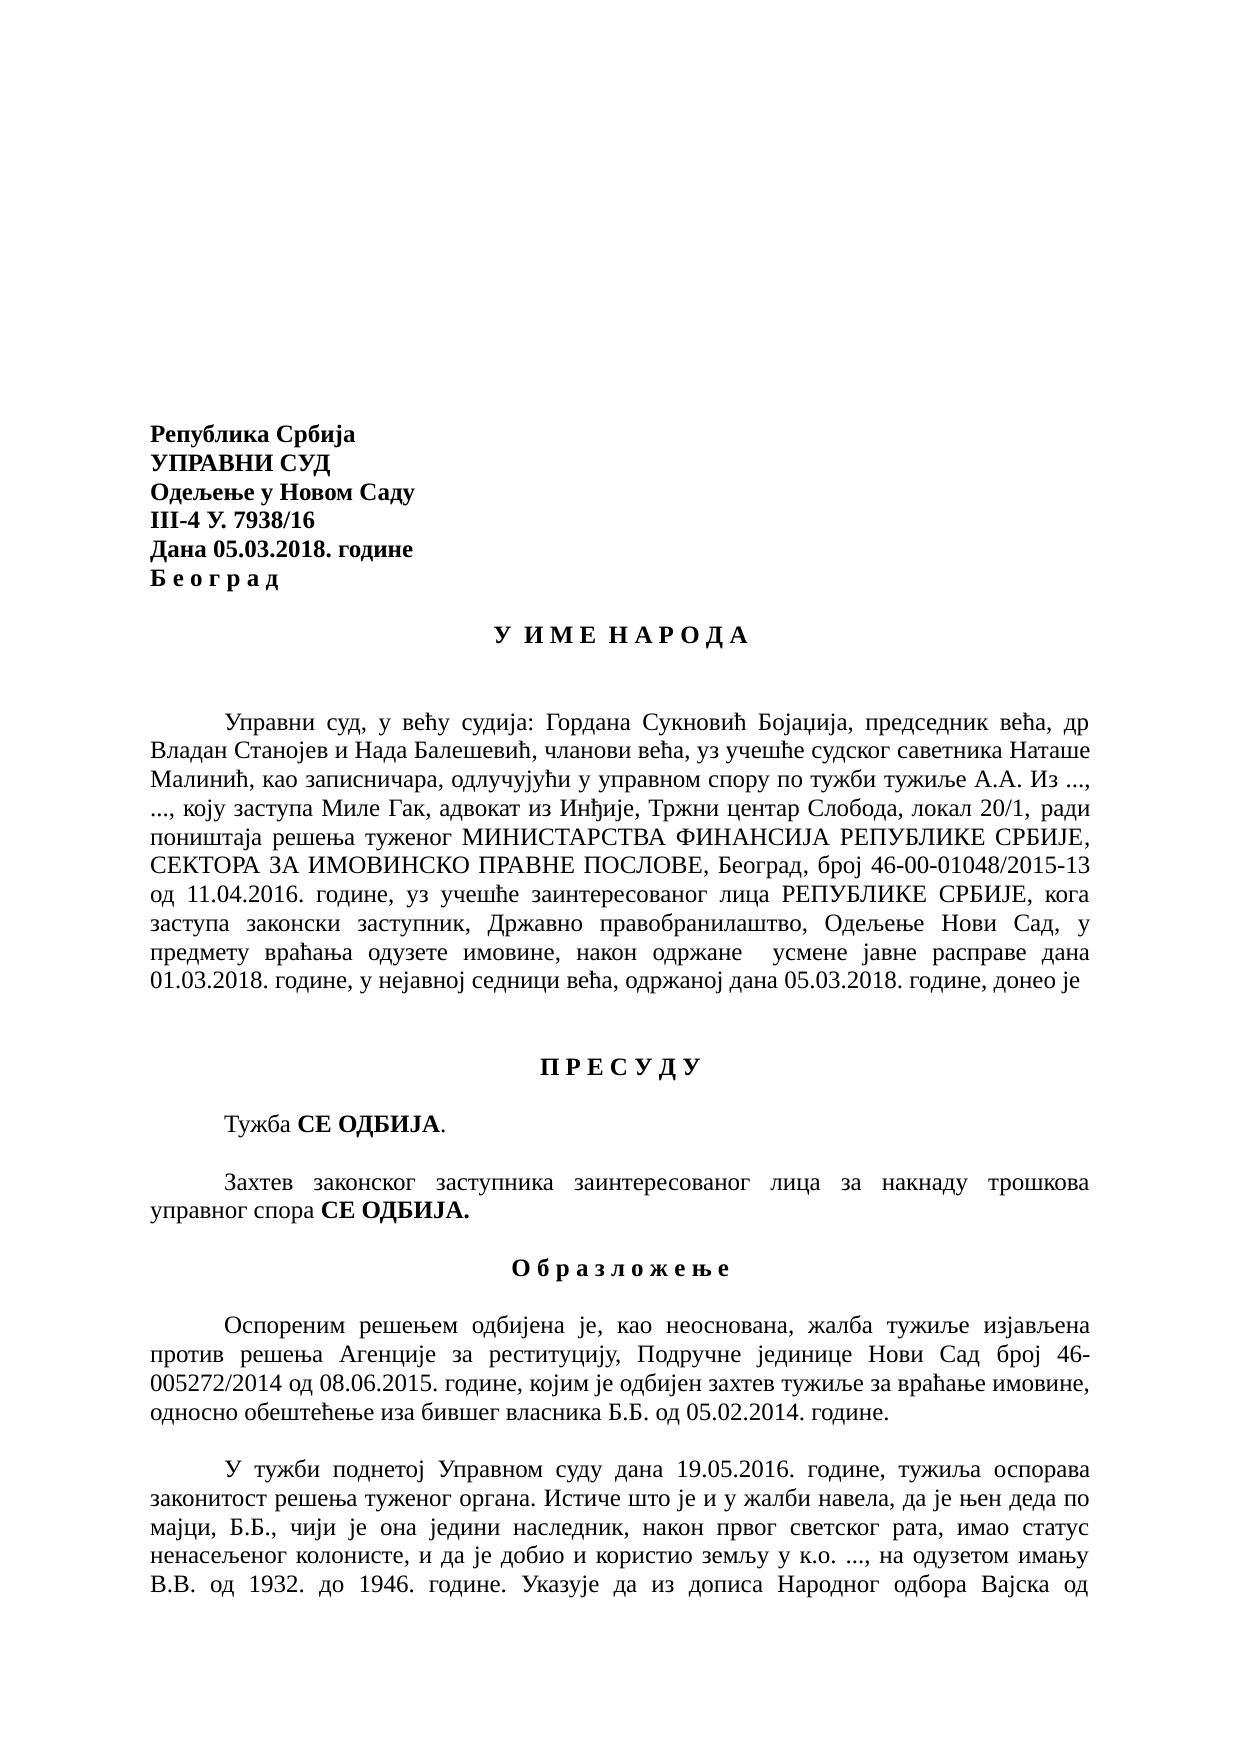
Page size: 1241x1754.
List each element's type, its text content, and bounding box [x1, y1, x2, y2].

text О б р а з л о ж е њ е [150, 1253, 1090, 1282]
text Захтев законског заступника заинтересованог лица за накнаду трошкова управног спора СЕ ОДБИЈА. [150, 1167, 1090, 1224]
text Управни суд, у већу судија: Гордана Сукновић Бојаџија, председник већа, др Владан Станојев и Нада Балешевић, чланови већа, уз учешће судског саветника Наташе Малинић, као записничара, одлучујући у управном спору по тужби тужиље А.А. Из ..., ..., коју заступа Миле Гак, адвокат из Инђије, Тржни центар Слобода, локал 20/1, ради поништаја решења туженог МИНИСТАРСТВА ФИНАНСИЈА РЕПУБЛИКЕ СРБИЈЕ, СЕКТОРА ЗА ИМОВИНСКО ПРАВНЕ ПОСЛОВЕ, Београд, број 46-00-01048/2015-13 од 11.04.2016. године, уз учешће заинтересованог лица РЕПУБЛИКЕ СРБИЈЕ, кога заступа законски заступник, Државно правобранилаштво, Одељење Нови Сад, у предмету враћања одузете имовине, након одржане усмене јавне расправе дана 01.03.2018. године, у нејавној седници већа, одржаној дана 05.03.2018. године, донео је [150, 707, 1090, 994]
text Б е о г р а д [150, 563, 1090, 592]
text Република Србија [150, 419, 1090, 448]
text П Р Е С У Д У [150, 1052, 1090, 1080]
text Оспореним решењем одбијена је, као неоснована, жалба тужиље изјављена против решења Агенције за реституцију, Подручне јединице Нови Сад број 46-005272/2014 од 08.06.2015. године, којим је одбијен захтев тужиље за враћање имовине, односно обештећење иза бившег власника Б.Б. од 05.02.2014. године. [150, 1310, 1090, 1425]
text Тужба СЕ ОДБИЈА. [150, 1109, 1090, 1138]
text III-4 У. 7938/16 [150, 505, 1090, 534]
text У тужби поднетој Управном суду дана 19.05.2016. године, тужиља оспорава законитост решења туженог органа. Истиче што је и у жалби навела, да је њен деда по мајци, Б.Б., чији је она једини наследник, након првог светског рата, имао статус ненасељеног колонисте, и да је добио и користио земљу у к.о. ..., на одузетом имању В.В. од 1932. до 1946. године. Указује да из дописа Народног одбора Вајска од [150, 1454, 1090, 1598]
text УПРАВНИ СУД [150, 448, 1090, 477]
text Дана 05.03.2018. године [150, 534, 1090, 563]
text У И М Е Н А Р О Д А [150, 620, 1090, 649]
text Одељење у Новом Саду [150, 477, 1090, 505]
